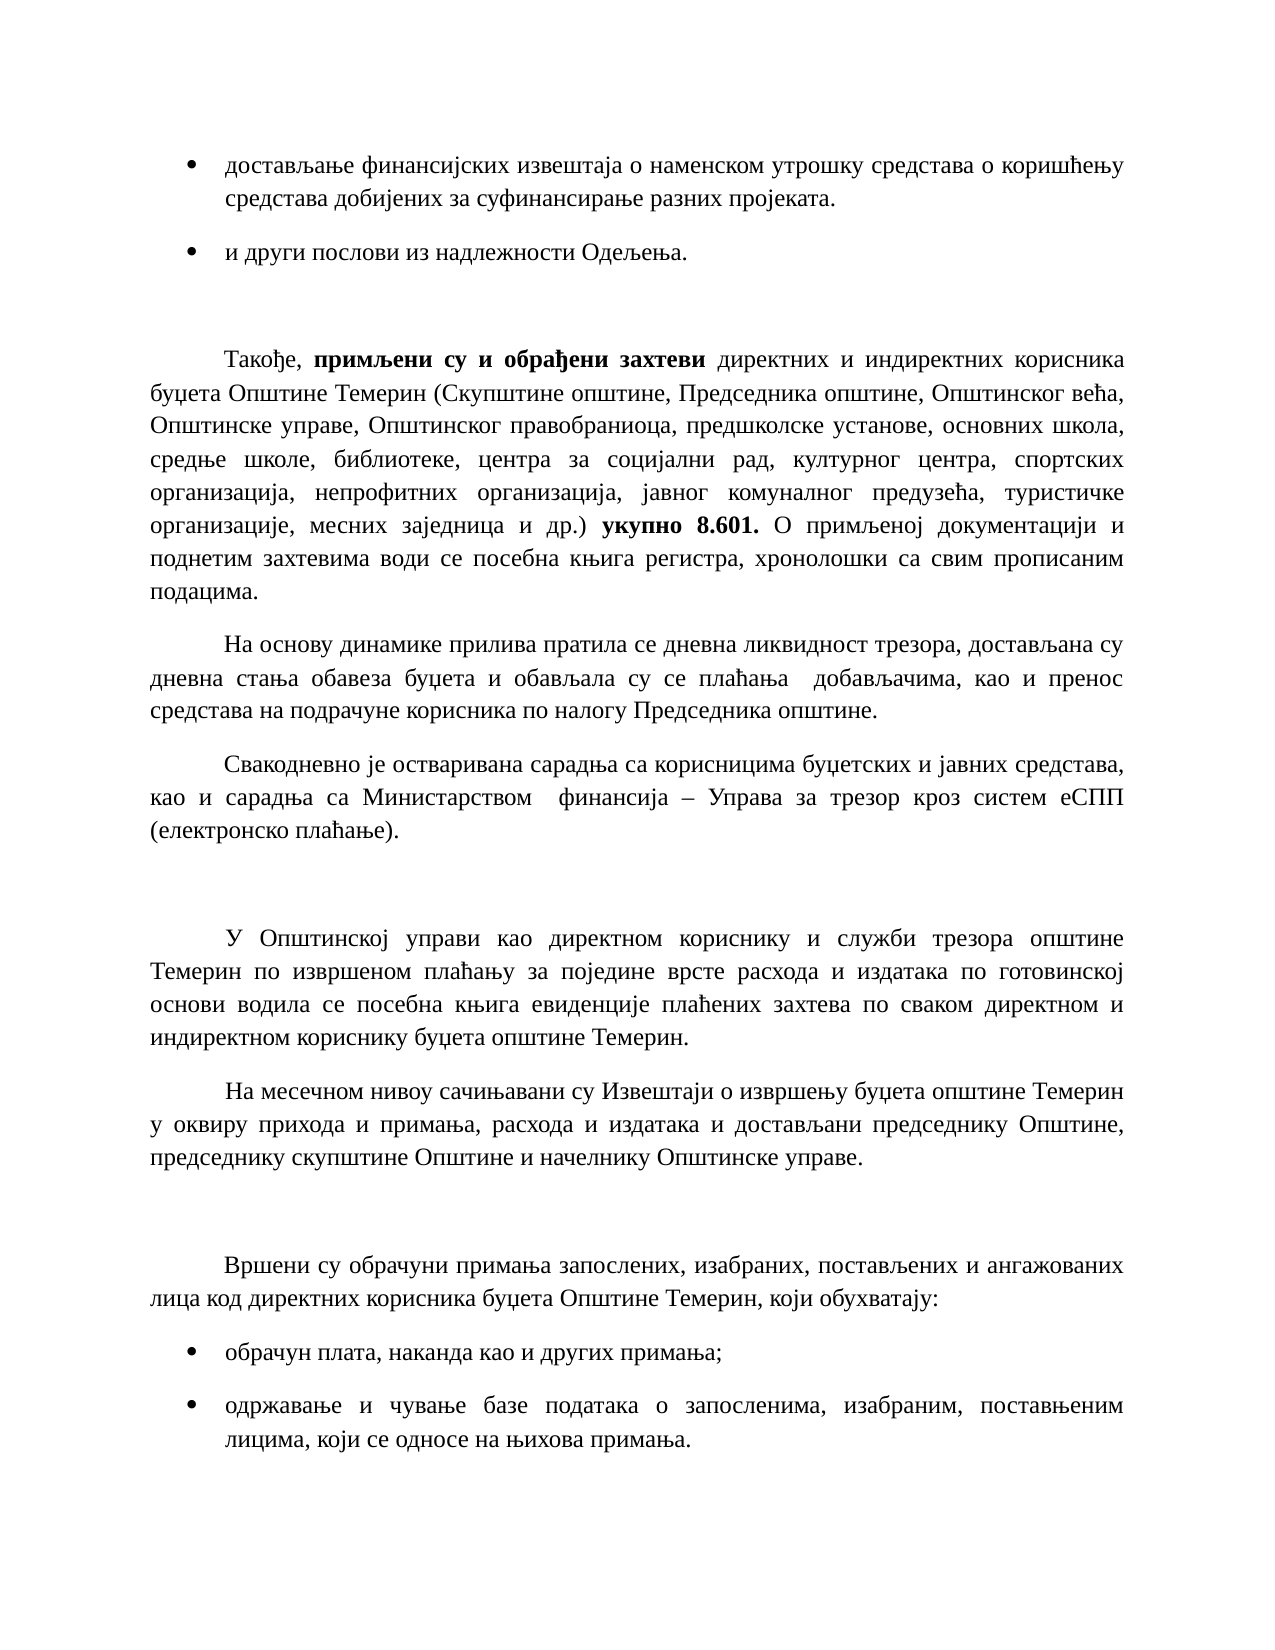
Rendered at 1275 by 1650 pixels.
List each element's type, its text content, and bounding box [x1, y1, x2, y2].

list одржавање и чување базе података о запосленима, изабраним, поставњеним лицима, који се односе на њихова примања. [187, 1391, 1125, 1452]
text На месечном нивоу сачињавани су Извештаји о извршењу буџета општине Темерин у оквиру прихода и примања, расхода и издатака и достављани председнику Општине, председнику скупштине Општине и начелнику Општинске управе. [150, 1076, 1125, 1171]
text На основу динамике прилива пратила се дневна ликвидност трезора, достављана су дневна стања обавеза буџета и обављала су се плаћања добављачима, као и пренос средстава на подрачуне корисника по налогу Председника општине. [150, 629, 1125, 724]
text Такође, примљени су и обрађени захтеви директних и индиректних корисника буџета Општине Темерин (Скупштине општине, Председника општине, Општинског већа, Општинске управе, Општинског правобраниоца, предшколске установе, основних школа, средње школе, библиотеке, центра за социјални рад, културног центра, спортских организација, непрофитних организација, јавног комуналног предузећа, туристичке организације, месних заједница и др.) укупно 8.601. О примљеној документацији и поднетим захтевима води се посебна књига регистра, хронолошки са свим прописаним подацима. [150, 344, 1125, 604]
text У Општинској управи као директном кориснику и служби трезора општине Темерин по извршеном плаћању за поједине врсте расхода и издатака по готовинској основи водила се посебна књига евиденције плаћених захтева по сваком директном и индиректном кориснику буџета општине Темерин. [150, 923, 1125, 1051]
list и други послови из надлежности Одељења. [187, 237, 1125, 266]
list достављање финансијских извештаја о наменском утрошку средстава о коришћењу средстава добијених за суфинансирање разних пројеката. [187, 150, 1125, 212]
text Вршени су обрачуни примања запослених, изабраних, постављених и ангажованих лица код директних корисника буџета Општине Темерин, који обухватају: [150, 1250, 1125, 1312]
text Свакодневно је остваривана сарадња са корисницима буџетских и јавних средстава, као и сарадња са Министарством финансија – Управа за трезор кроз систем еСПП (електронско плаћање). [150, 749, 1125, 844]
list обрачун плата, наканда као и других примања; [187, 1337, 1125, 1366]
